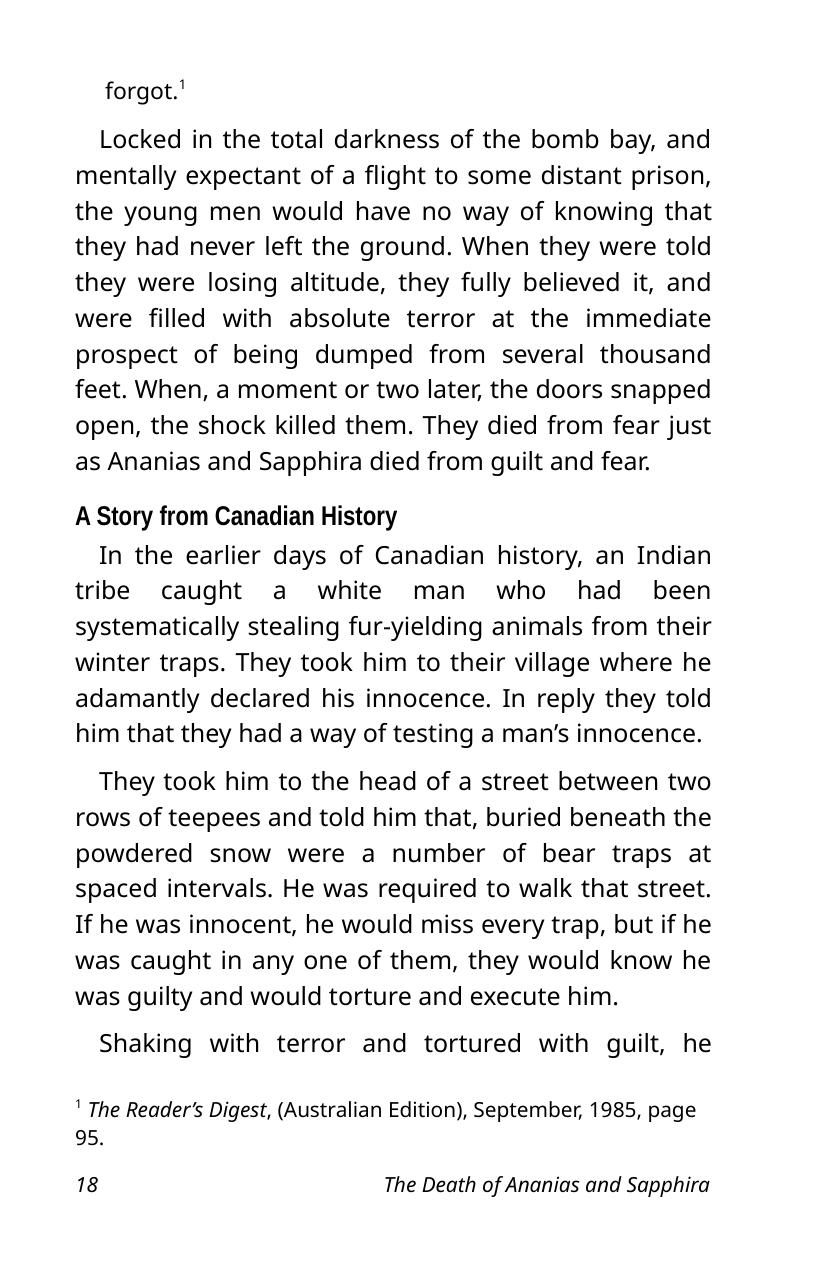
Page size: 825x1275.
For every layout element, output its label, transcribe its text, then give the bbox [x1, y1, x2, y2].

text In the earlier days of Canadian history, an Indian tribe caught a white man who had been systematically stealing fur-yielding animals from their winter traps. They took him to their village where he adamantly declared his innocence. In reply they told him that they had a way of testing a man’s innocence. [75, 537, 712, 750]
text Locked in the total darkness of the bomb bay, and mentally expectant of a flight to some distant prison, the young men would have no way of knowing that they had never left the ground. When they were told they were losing altitude, they fully believed it, and were filled with absolute terror at the immediate prospect of being dumped from several thousand feet. When, a moment or two later, the doors snapped open, the shock killed them. They died from fear just as Ananias and Sapphira died from guilt and fear. [75, 122, 712, 477]
text They took him to the head of a street between two rows of teepees and told him that, buried beneath the powdered snow were a number of bear traps at spaced intervals. He was required to walk that street. If he was innocent, he would miss every trap, but if he was caught in any one of them, they would know he was guilty and would torture and execute him. [75, 764, 712, 1012]
text In the early 1960’s, at an airfield near the Baltic coast, the KGB caught two Jewish dissidents trying to flee in a small plane. They were dragged off and stuffed into the bomb bay of a military aircraft. Pretending to take off, the pilot taxied the plane down the airfield, then revved the engines to a high pitch. The two dissidents were told the plane was losing altitude and they had to be jettisoned. The bomb bay doors were opened and the men fell a meter to the ground beneath the stationary bomber. The psychological shock killed them both. Lyalin saw them literally frightened to death, and he never forgot. [105, 75, 682, 106]
text The Reader’s Digest, (Australian Edition), September, 1985, page 95. [75, 1095, 712, 1152]
text Shaking with terror and tortured with guilt, he [75, 1026, 712, 1060]
subtitle A Story from Canadian History [75, 500, 712, 531]
